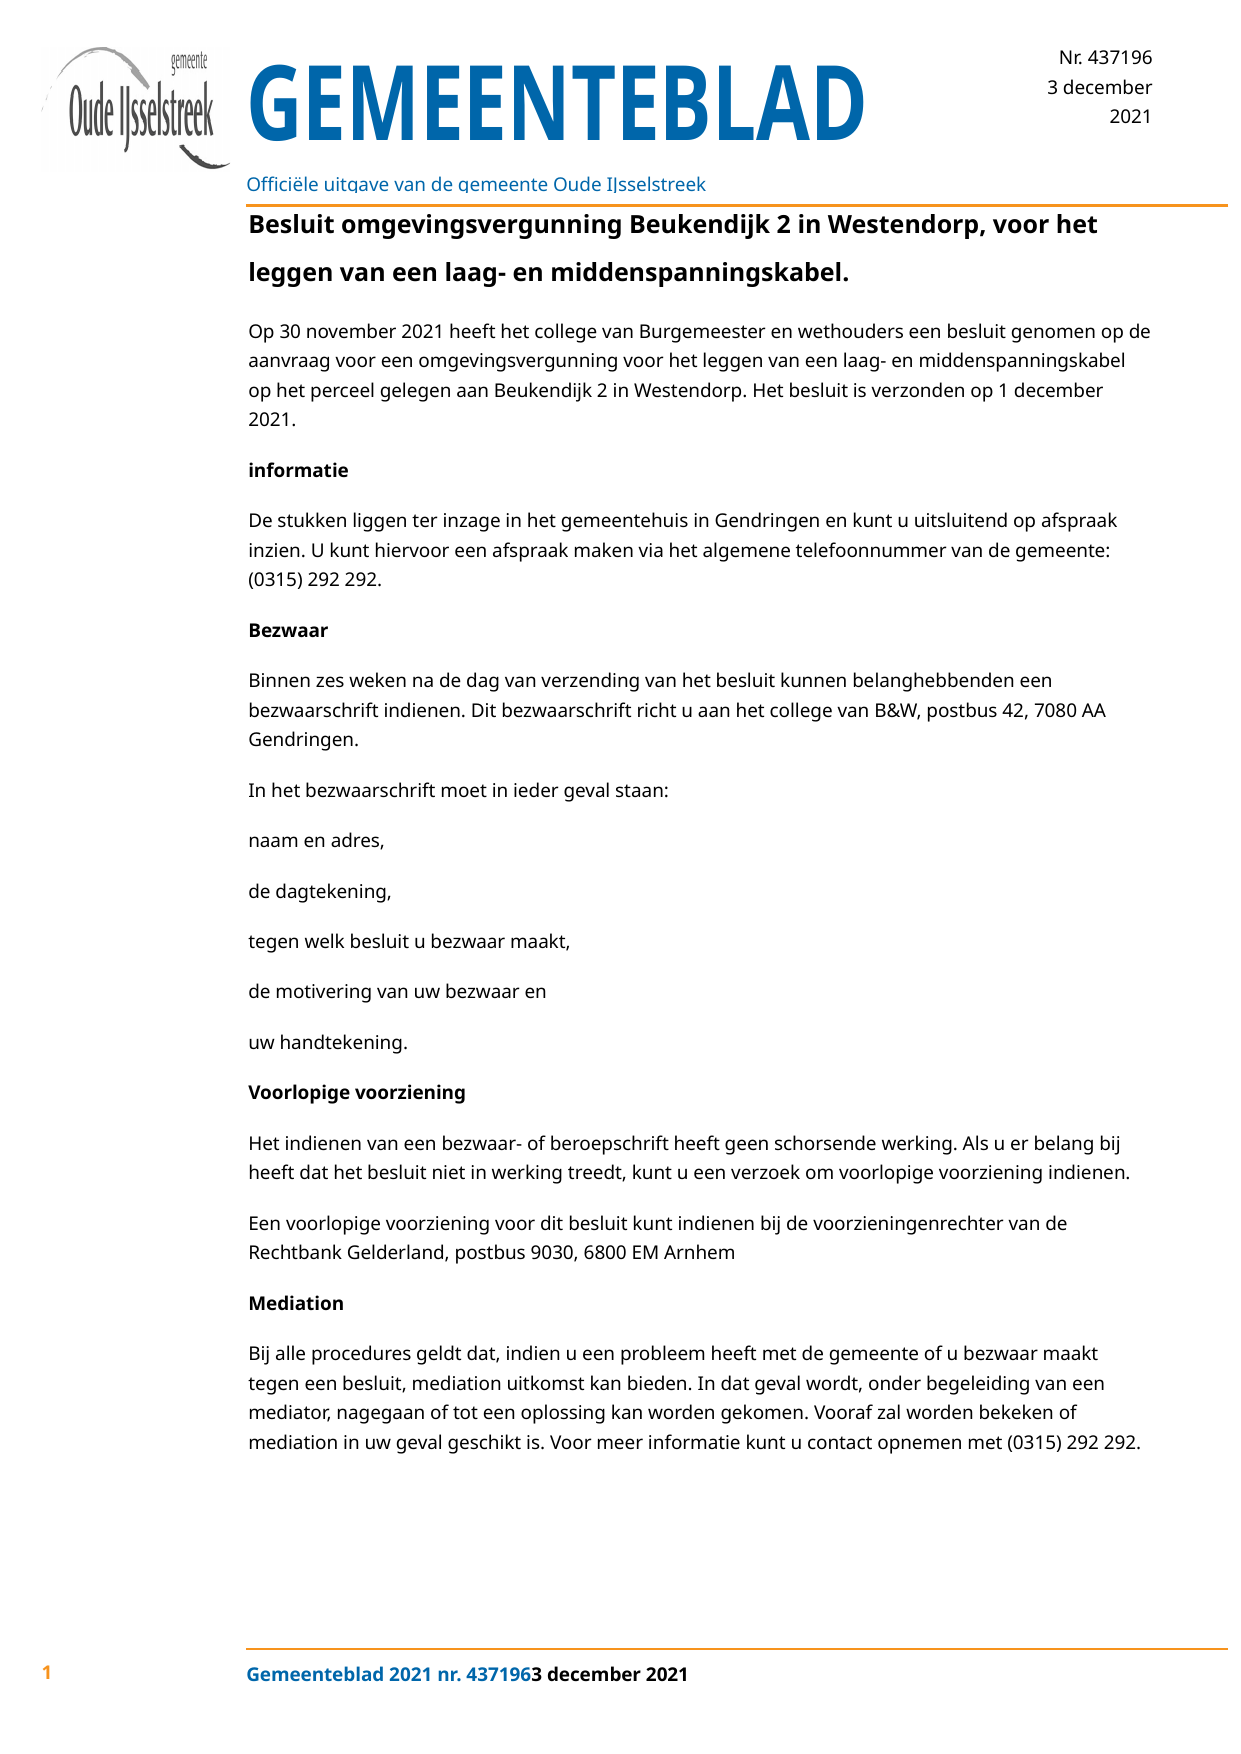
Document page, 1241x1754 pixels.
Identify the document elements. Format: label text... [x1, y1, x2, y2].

text Bezwaar [248, 617, 1152, 643]
text informatie [248, 457, 1152, 483]
text naam en adres, [248, 827, 1152, 853]
text Een voorlopige voorziening voor dit besluit kunt indienen bij de voorzieningenrechter van de Rechtbank Gelderland, postbus 9030, 6800 EM Arnhem [248, 1210, 1152, 1265]
text Op 30 november 2021 heeft het college van Burgemeester en wethouders een besluit genomen op de aanvraag voor een omgevingsvergunning voor het leggen van een laag- en middenspanningskabel op het perceel gelegen aan Beukendijk 2 in Westendorp. Het besluit is verzonden op 1 december 2021. [248, 318, 1152, 432]
text de motivering van uw bezwaar en [248, 979, 1152, 1004]
text Mediation [248, 1290, 1152, 1316]
text Binnen zes weken na de dag van verzending van het besluit kunnen belanghebbenden een bezwaarschrift indienen. Dit bezwaarschrift richt u aan het college van B&W, postbus 42, 7080 AA Gendringen. [248, 667, 1152, 752]
text tegen welk besluit u bezwaar maakt, [248, 928, 1152, 954]
text uw handtekening. [248, 1029, 1152, 1055]
picture [41, 47, 231, 172]
text In het bezwaarschrift moet in ieder geval staan: [248, 777, 1152, 803]
text De stukken liggen ter inzage in het gemeentehuis in Gendringen en kunt u uitsluitend op afspraak inzien. U kunt hiervoor een afspraak maken via het algemene telefoonnummer van de gemeente: (0315) 292 292. [248, 507, 1152, 592]
text Voorlopige voorziening [248, 1079, 1152, 1105]
text Besluit omgevingsvergunning Beukendijk 2 in Westendorp, voor het leggen van een laag- en middenspanningskabel. [248, 207, 1152, 288]
text Het indienen van een bezwaar- of beroepschrift heeft geen schorsende werking. Als u er belang bij heeft dat het besluit niet in werking treedt, kunt u een verzoek om voorlopige voorziening indienen. [248, 1130, 1152, 1185]
text de dagtekening, [248, 878, 1152, 904]
text Bij alle procedures geldt dat, indien u een probleem heeft met de gemeente of u bezwaar maakt tegen een besluit, mediation uitkomst kan bieden. In dat geval wordt, onder begeleiding van een mediator, nagegaan of tot een oplossing kan worden gekomen. Vooraf zal worden bekeken of mediation in uw geval geschikt is. Voor meer informatie kunt u contact opnemen met (0315) 292 292. [248, 1340, 1152, 1455]
